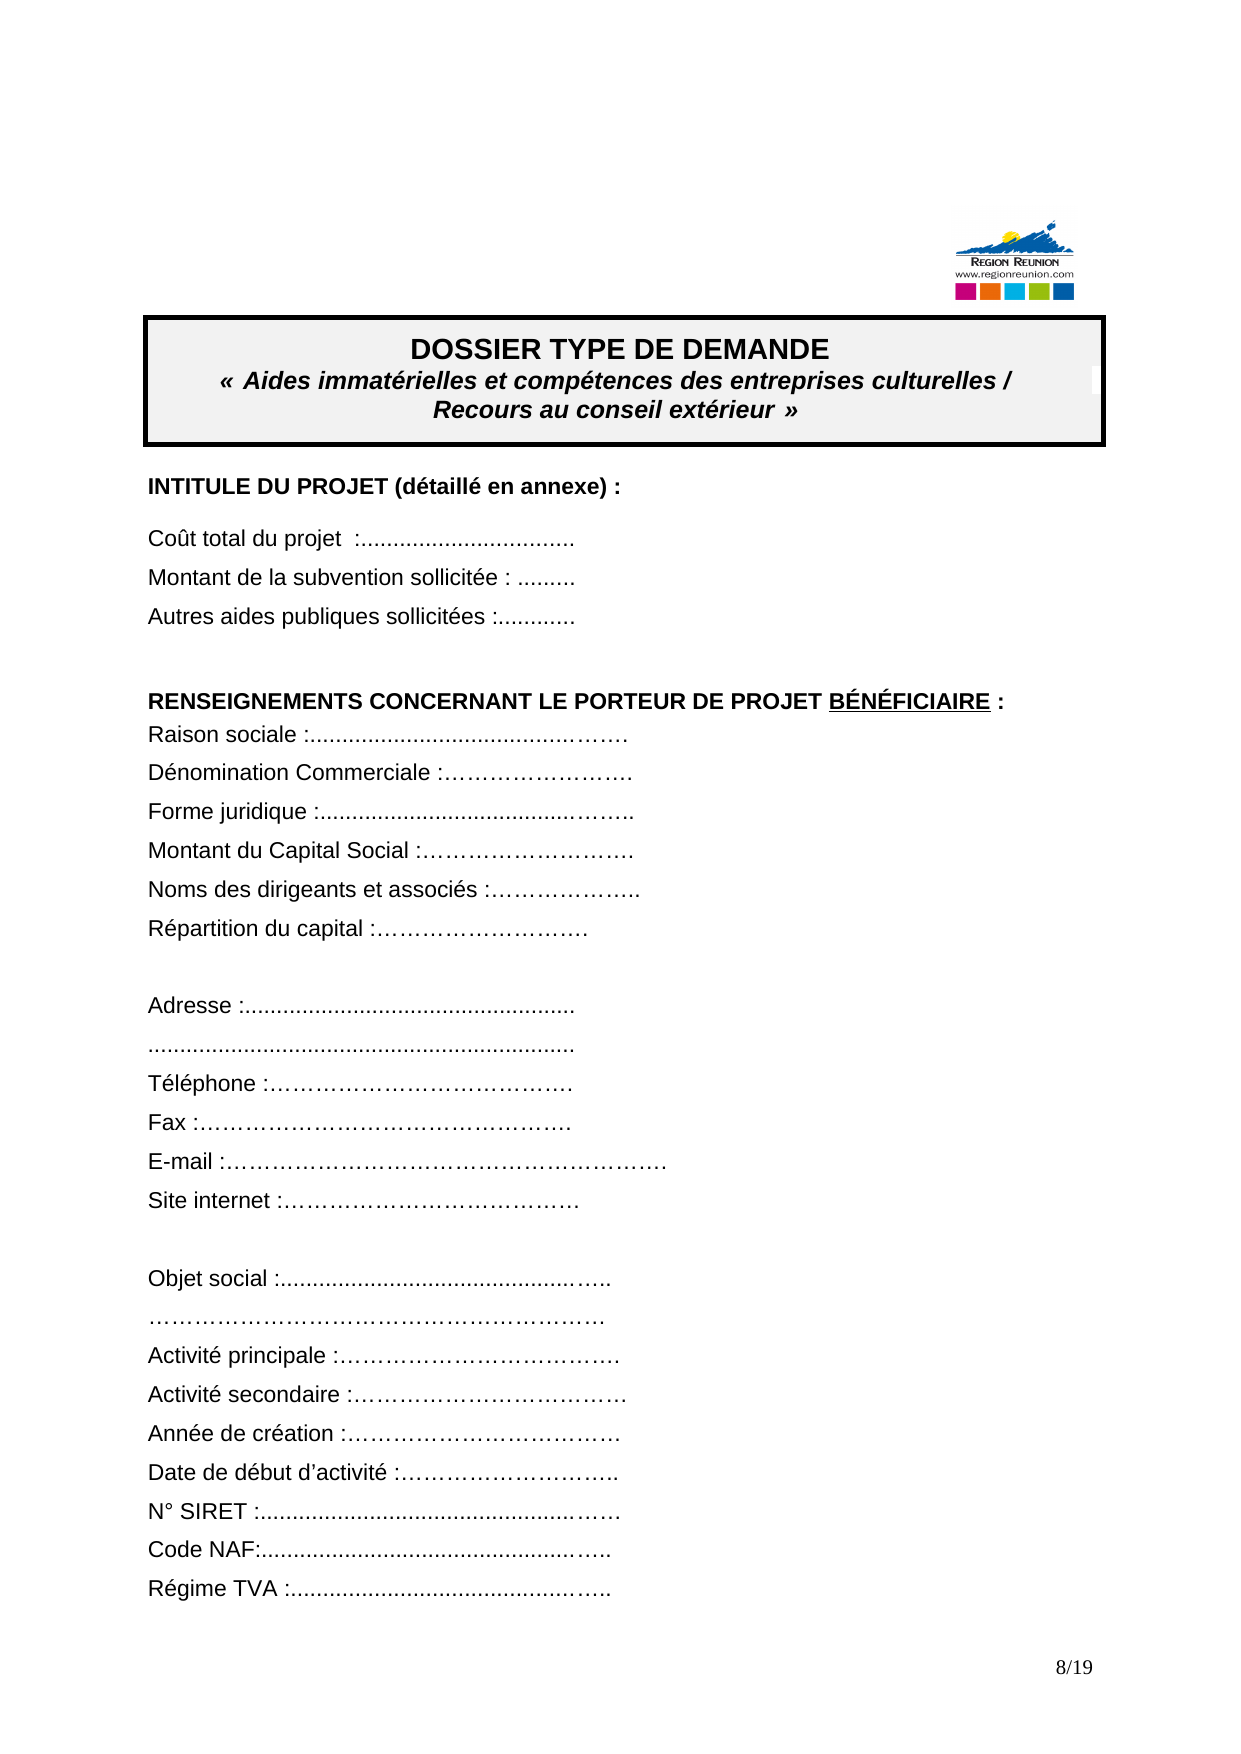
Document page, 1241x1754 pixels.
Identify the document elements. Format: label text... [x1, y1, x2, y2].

text Année de création :……………………………… [148, 1420, 1092, 1446]
text …………………………………………………… [148, 1303, 1092, 1330]
text Montant du Capital Social :………………………. [148, 837, 1092, 863]
text Raison sociale : ……. [148, 721, 1092, 747]
text Date de début d’activité :……………………….. [148, 1459, 1092, 1485]
text N° SIRET : …… [148, 1498, 1092, 1524]
text RENSEIGNEMENTS CONCERNANT LE PORTEUR DE PROJET BÉNÉFICIAIRE : [148, 688, 1092, 714]
text Activité secondaire :……………………………… [148, 1381, 1092, 1407]
text Régime TVA : ….. [148, 1575, 1092, 1602]
text Fax :…………………………………………. [148, 1109, 1092, 1135]
text Montant de la subvention sollicitée : [148, 564, 1092, 590]
text Autres aides publiques sollicitées : [148, 603, 1092, 629]
picture [951, 205, 1078, 308]
text Adresse : [148, 992, 1092, 1019]
subtitle « Aides immatérielles et compétences des entreprises culturelles / [148, 366, 1092, 377]
text Activité principale :………………………………. [148, 1342, 1092, 1368]
text Noms des dirigeants et associés :……………….. [148, 876, 1092, 902]
text Forme juridique : …….. [148, 798, 1092, 824]
text INTITULE DU PROJET (détaillé en annexe) : [148, 473, 1092, 499]
text Téléphone :…………………………………. [148, 1070, 1092, 1097]
text Coût total du projet : [148, 525, 1092, 551]
text Répartition du capital :………………………. [148, 915, 1092, 941]
subtitle Recours au conseil extérieur » [148, 377, 1101, 442]
text Code NAF: ….. [148, 1536, 1092, 1563]
text Site internet :………………………………… [148, 1187, 1092, 1213]
subtitle DOSSIER TYPE DE DEMANDE [148, 320, 1101, 366]
text Objet social : ….. [148, 1264, 1092, 1291]
text Dénomination Commerciale :……………………. [148, 759, 1092, 786]
text E-mail :…………………………………………………. [148, 1148, 1092, 1174]
